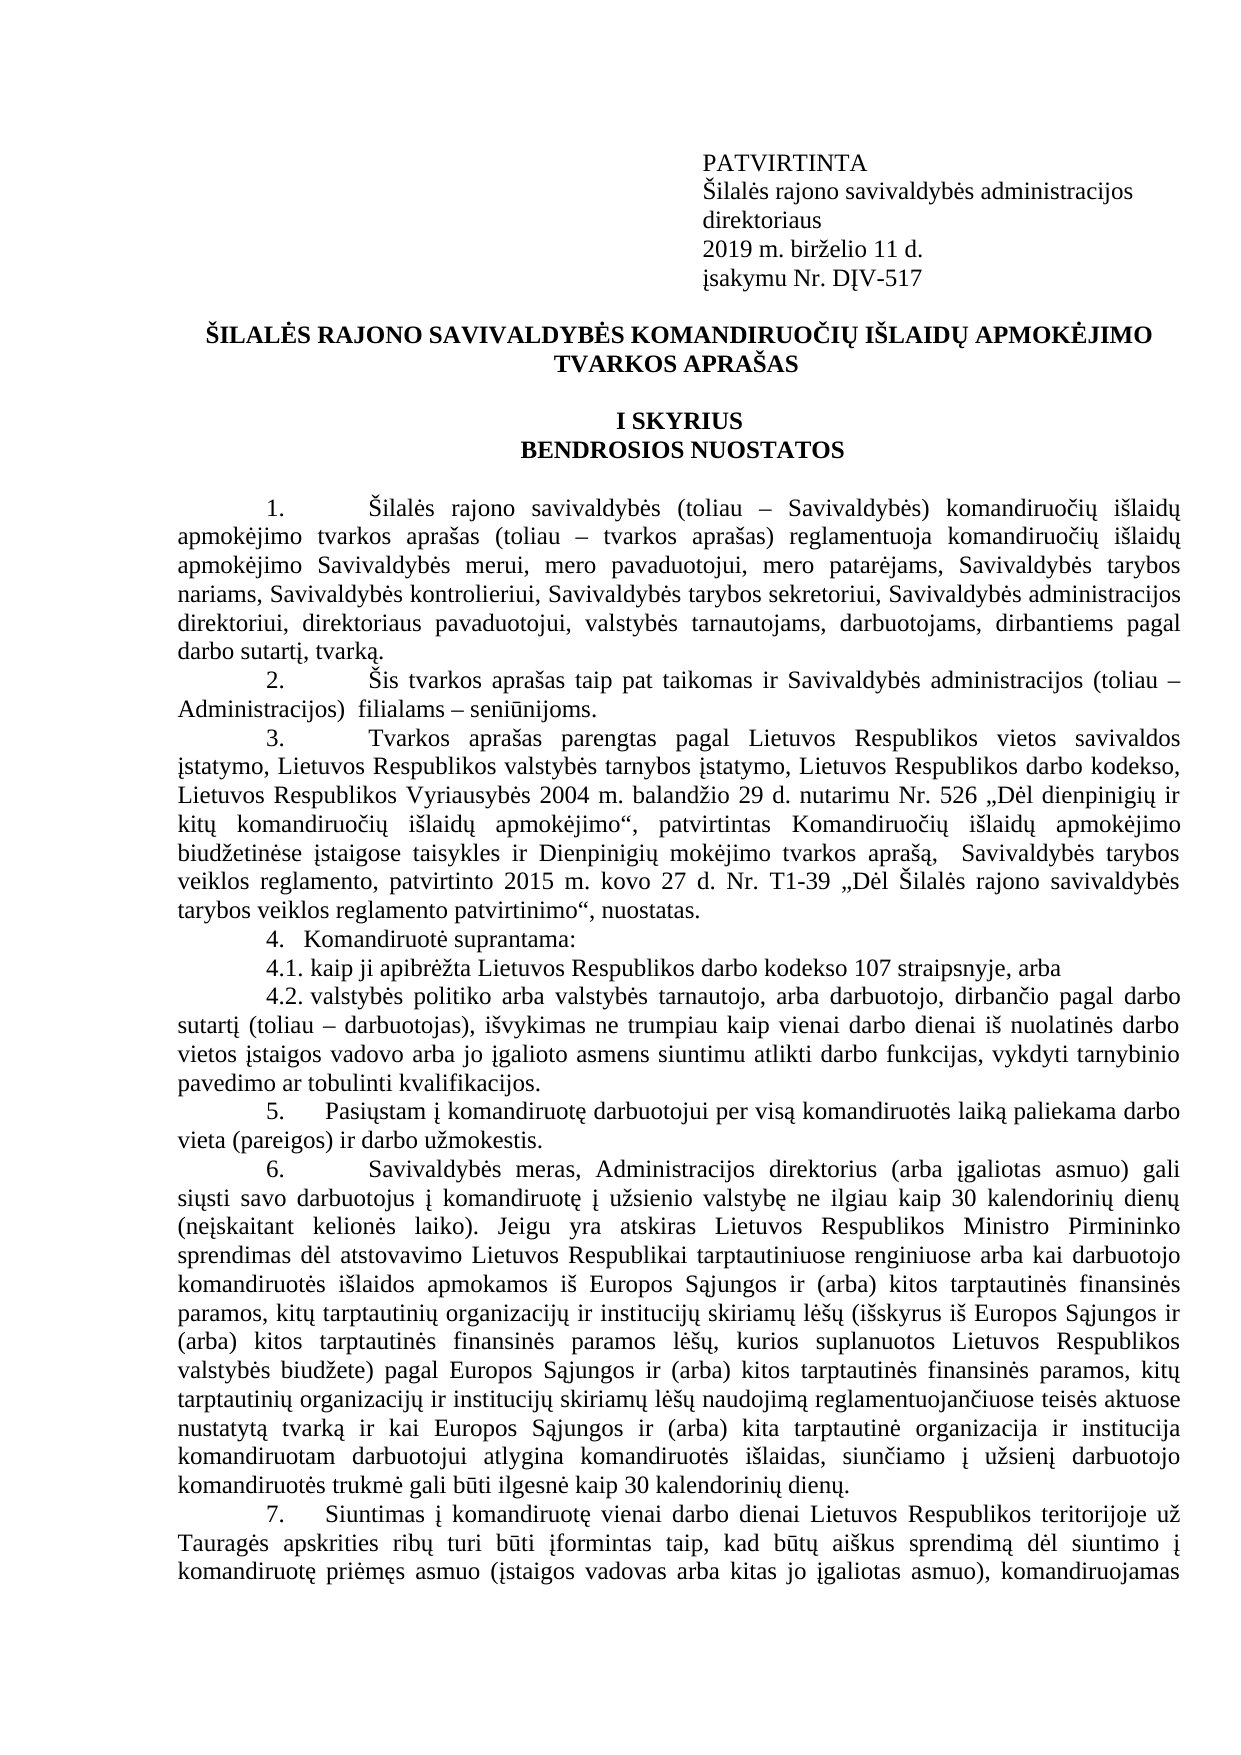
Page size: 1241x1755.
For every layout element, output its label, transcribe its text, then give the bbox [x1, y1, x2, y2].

text 4. Komandiruotė suprantama: [266, 924, 1181, 953]
text 2. Šis tvarkos aprašas taip pat taikomas ir Savivaldybės administracijos (toliau – Administracijos) filialams – seniūnijoms. [177, 665, 1181, 723]
text BENDROSIOS NUOSTATOS [177, 435, 1181, 464]
text Šilalės rajono savivaldybės administracijos direktoriaus [702, 176, 1181, 234]
text įsakymu Nr. DĮV-517 [702, 263, 1181, 291]
text 6. Savivaldybės meras, Administracijos direktorius (arba įgaliotas asmuo) gali siųsti savo darbuotojus į komandiruotę į užsienio valstybę ne ilgiau kaip 30 kalendorinių dienų (neįskaitant kelionės laiko). Jeigu yra atskiras Lietuvos Respublikos Ministro Pirmininko sprendimas dėl atstovavimo Lietuvos Respublikai tarptautiniuose renginiuose arba kai darbuotojo komandiruotės išlaidos apmokamos iš Europos Sąjungos ir (arba) kitos tarptautinės finansinės paramos, kitų tarptautinių organizacijų ir institucijų skiriamų lėšų (išskyrus iš Europos Sąjungos ir (arba) kitos tarptautinės finansinės paramos lėšų, kurios suplanuotos Lietuvos Respublikos valstybės biudžete) pagal Europos Sąjungos ir (arba) kitos tarptautinės finansinės paramos, kitų tarptautinių organizacijų ir institucijų skiriamų lėšų naudojimą reglamentuojančiuose teisės aktuose nustatytą tvarką ir kai Europos Sąjungos ir (arba) kita tarptautinė organizacija ir institucija komandiruotam darbuotojui atlygina komandiruotės išlaidas, siunčiamo į užsienį darbuotojo komandiruotės trukmė gali būti ilgesnė kaip 30 kalendorinių dienų. [177, 1154, 1181, 1499]
text PATVIRTINTA [702, 148, 1181, 176]
text 5. Pasiųstam į komandiruotę darbuotojui per visą komandiruotės laiką paliekama darbo vieta (pareigos) ir darbo užmokestis. [177, 1096, 1181, 1154]
text 2019 m. birželio 11 d. [702, 234, 1181, 263]
text 4.2. valstybės politiko arba valstybės tarnautojo, arba darbuotojo, dirbančio pagal darbo sutartį (toliau – darbuotojas), išvykimas ne trumpiau kaip vienai darbo dienai iš nuolatinės darbo vietos įstaigos vadovo arba jo įgalioto asmens siuntimu atlikti darbo funkcijas, vykdyti tarnybinio pavedimo ar tobulinti kvalifikacijos. [177, 981, 1181, 1096]
text I SKYRIUS [177, 406, 1181, 435]
text 4.1. kaip ji apibrėžta Lietuvos Respublikos darbo kodekso 107 straipsnyje, arba [177, 953, 1181, 981]
text ŠILALĖS RAJONO SAVIVALDYBĖS KOMANDIRUOČIŲ IŠLAIDŲ APMOKĖJIMO TVARKOS APRAŠAS [177, 320, 1181, 378]
text 3. Tvarkos aprašas parengtas pagal Lietuvos Respublikos vietos savivaldos įstatymo, Lietuvos Respublikos valstybės tarnybos įstatymo, Lietuvos Respublikos darbo kodekso, Lietuvos Respublikos Vyriausybės 2004 m. balandžio 29 d. nutarimu Nr. 526 „Dėl dienpinigių ir kitų komandiruočių išlaidų apmokėjimo“, patvirtintas Komandiruočių išlaidų apmokėjimo biudžetinėse įstaigose taisykles ir Dienpinigių mokėjimo tvarkos aprašą, Savivaldybės tarybos veiklos reglamento, patvirtinto 2015 m. kovo 27 d. Nr. T1-39 „Dėl Šilalės rajono savivaldybės tarybos veiklos reglamento patvirtinimo“, nuostatas. [177, 723, 1181, 924]
text 1. Šilalės rajono savivaldybės (toliau – Savivaldybės) komandiruočių išlaidų apmokėjimo tvarkos aprašas (toliau – tvarkos aprašas) reglamentuoja komandiruočių išlaidų apmokėjimo Savivaldybės merui, mero pavaduotojui, mero patarėjams, Savivaldybės tarybos nariams, Savivaldybės kontrolieriui, Savivaldybės tarybos sekretoriui, Savivaldybės administracijos direktoriui, direktoriaus pavaduotojui, valstybės tarnautojams, darbuotojams, dirbantiems pagal darbo sutartį, tvarką. [177, 493, 1181, 665]
text 7. Siuntimas į komandiruotę vienai darbo dienai Lietuvos Respublikos teritorijoje už Tauragės apskrities ribų turi būti įformintas taip, kad būtų aiškus sprendimą dėl siuntimo į komandiruotę priėmęs asmuo (įstaigos vadovas arba kitas jo įgaliotas asmuo), komandiruojamas [177, 1499, 1181, 1585]
